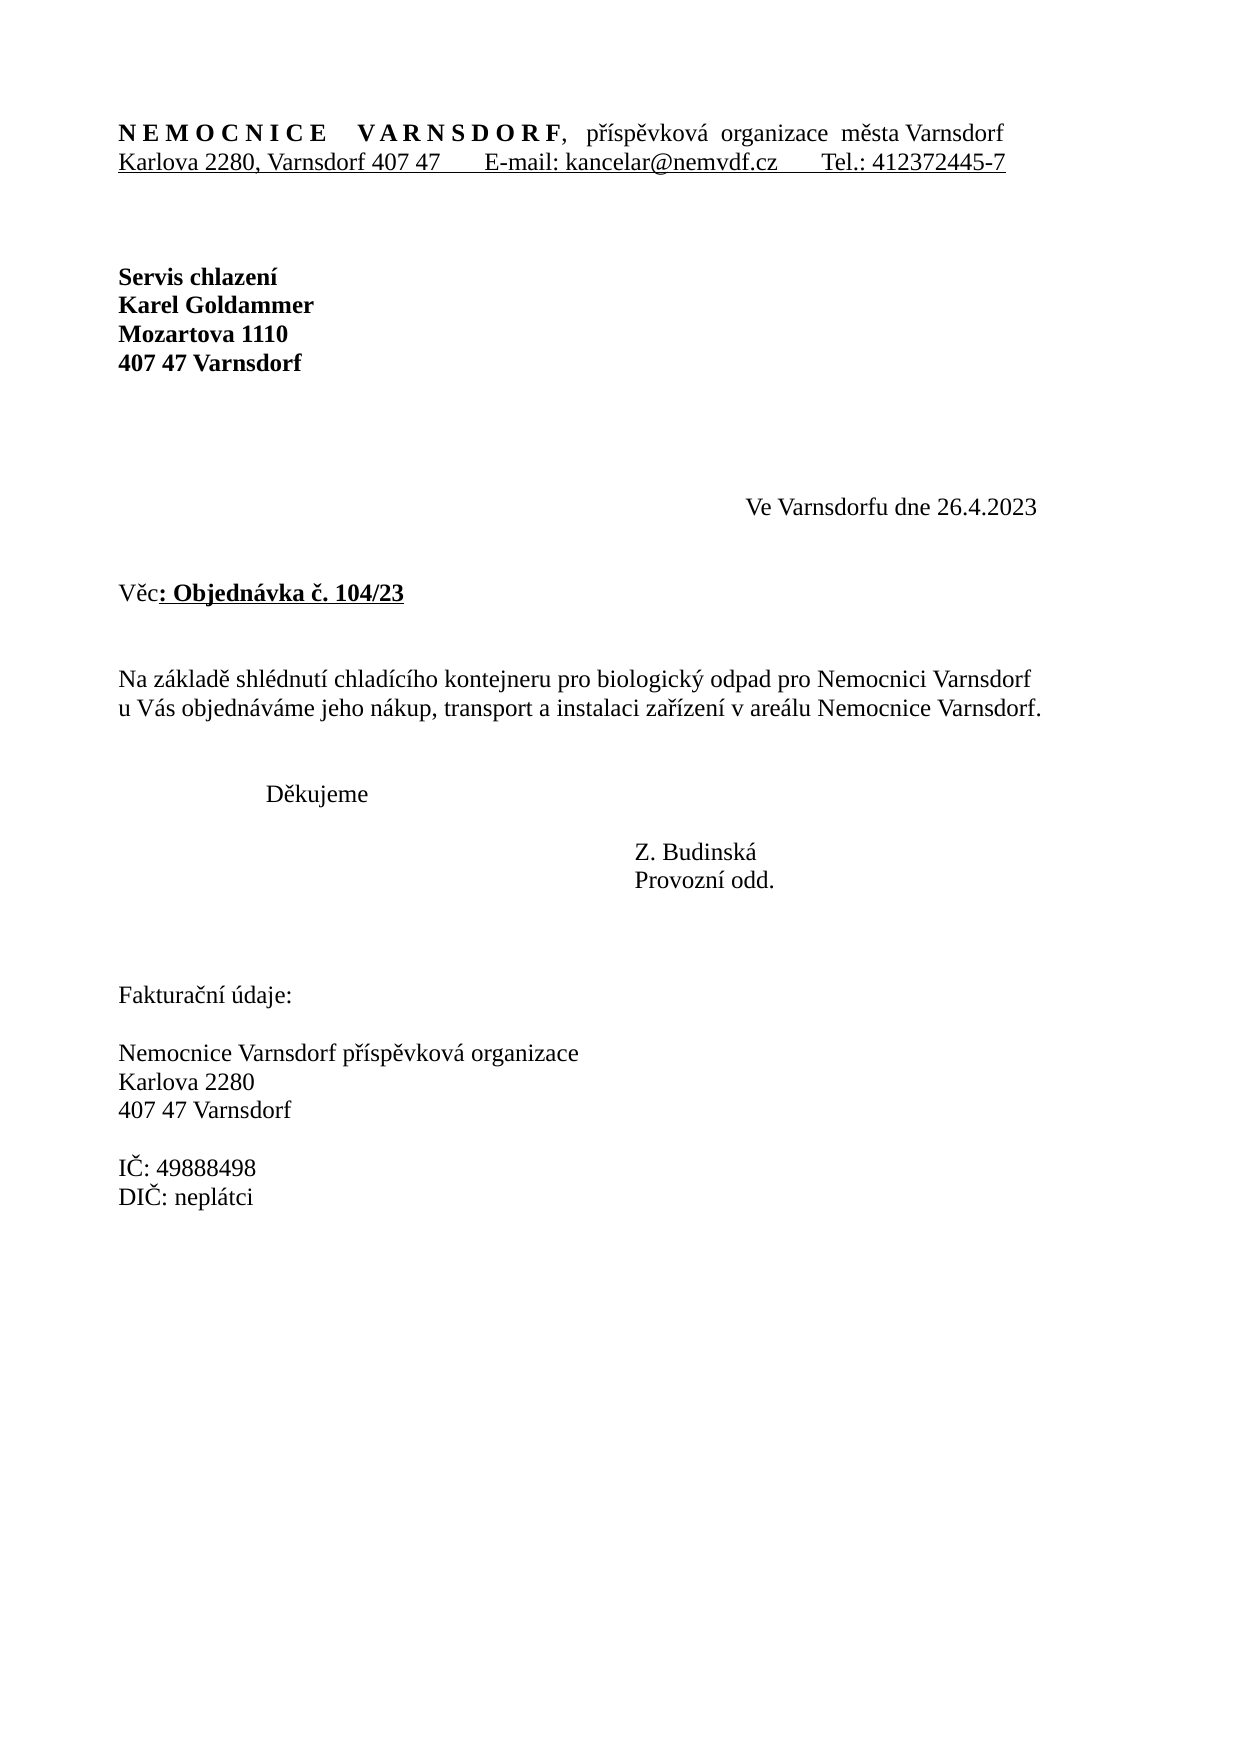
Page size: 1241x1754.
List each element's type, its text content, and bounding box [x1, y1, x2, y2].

text Děkujeme [118, 779, 1122, 808]
text Na základě shlédnutí chladícího kontejneru pro biologický odpad pro Nemocnici Varnsdorf [118, 664, 1122, 693]
text Mozartova 1110 [118, 319, 1122, 348]
text Ve Varnsdorfu dne 26.4.2023 [118, 492, 1122, 521]
text 407 47 Varnsdorf [118, 348, 1122, 377]
text Z. Budinská [118, 837, 1122, 866]
text u Vás objednáváme jeho nákup, transport a instalaci zařízení v areálu Nemocnice Varnsdorf. [118, 693, 1122, 722]
text Nemocnice Varnsdorf příspěvková organizace [118, 1038, 1122, 1067]
text Karlova 2280, Varnsdorf 407 47 E-mail: kancelar@nemvdf.cz Tel.: 412372445-7 [118, 147, 1122, 176]
text Servis chlazení [118, 262, 1122, 291]
text 407 47 Varnsdorf [118, 1096, 1122, 1124]
text DIČ: neplátci [118, 1182, 1122, 1211]
text Karel Goldammer [118, 291, 1122, 319]
text Provozní odd. [118, 866, 1122, 894]
text N E M O C N I C E V A R N S D O R F, příspěvková organizace města Varnsdorf [118, 118, 1122, 147]
text Fakturační údaje: [118, 981, 1122, 1009]
text Věc: Objednávka č. 104/23 [118, 578, 1122, 607]
text Karlova 2280 [118, 1067, 1122, 1096]
text IČ: 49888498 [118, 1153, 1122, 1182]
